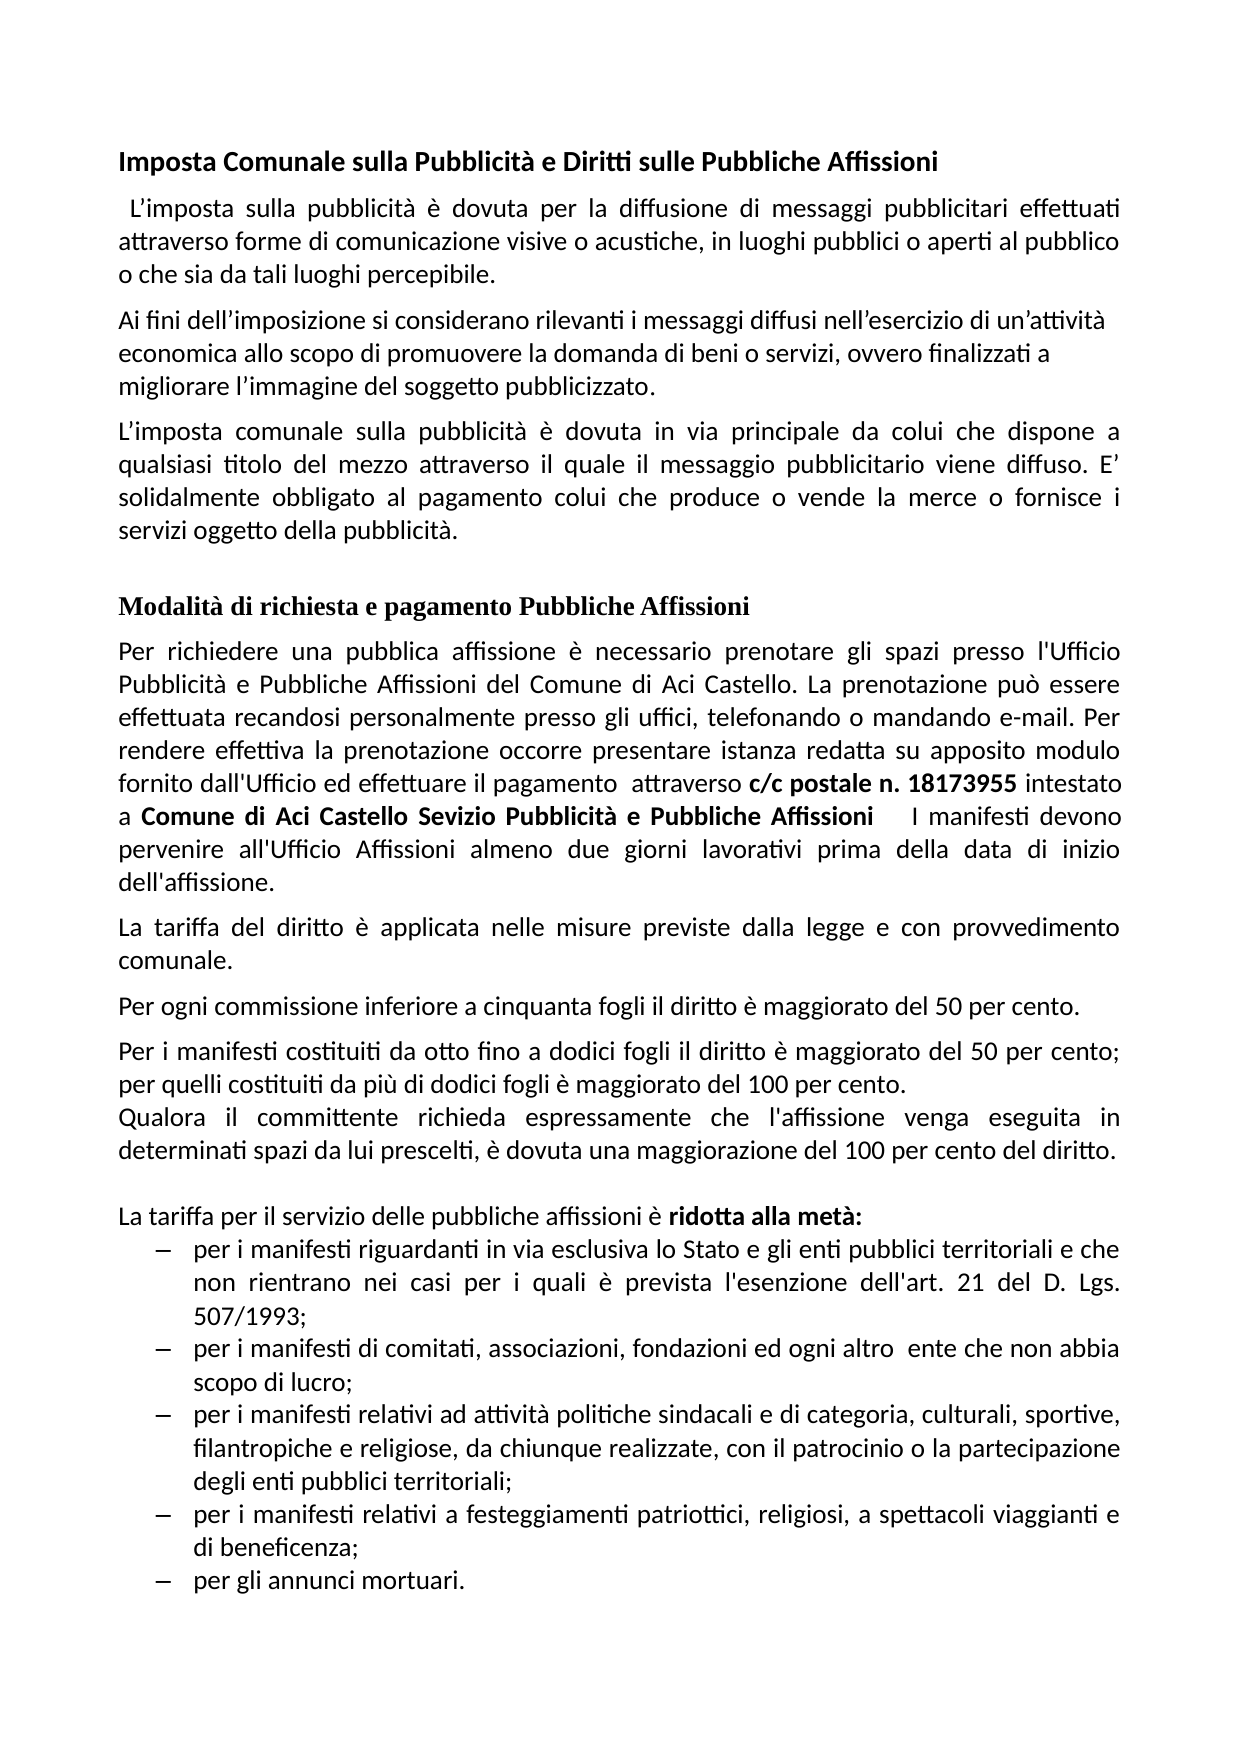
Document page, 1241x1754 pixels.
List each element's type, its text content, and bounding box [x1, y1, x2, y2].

list per i manifesti relativi a festeggiamenti patriottici, religiosi, a spettacoli viaggianti e di beneficenza; [156, 1497, 1122, 1563]
text L’imposta comunale sulla pubblicità è dovuta in via principale da colui che dispone a qualsiasi titolo del mezzo attraverso il quale il messaggio pubblicitario viene diffuso. E’ solidalmente obbligato al pagamento colui che produce o vende la merce o fornisce i servizi oggetto della pubblicità. [118, 414, 1122, 546]
list per gli annunci mortuari. [156, 1563, 1122, 1596]
text Per richiedere una pubblica affissione è necessario prenotare gli spazi presso l'Ufficio Pubblicità e Pubbliche Affissioni del Comune di Aci Castello. La prenotazione può essere effettuata recandosi personalmente presso gli uffici, telefonando o mandando e-mail. Per rendere effettiva la prenotazione occorre presentare istanza redatta su apposito modulo fornito dall'Ufficio ed effettuare il pagamento attraverso c/c postale n. 18173955 intestato a Comune di Aci Castello Sevizio Pubblicità e Pubbliche Affissioni I manifesti devono pervenire all'Ufficio Affissioni almeno due giorni lavorativi prima della data di inizio dell'affissione. [118, 634, 1122, 898]
text La tariffa per il servizio delle pubbliche affissioni è ridotta alla metà: [118, 1199, 1122, 1233]
text Modalità di richiesta e pagamento Pubbliche Affissioni [118, 559, 1122, 621]
text La tariffa del diritto è applicata nelle misure previste dalla legge e con provvedimento comunale. [118, 910, 1122, 976]
list per i manifesti riguardanti in via esclusiva lo Stato e gli enti pubblici territoriali e che non rientrano nei casi per i quali è prevista l'esenzione dell'art. 21 del D. Lgs. 507/1993; [156, 1233, 1122, 1332]
text Per i manifesti costituiti da otto fino a dodici fogli il diritto è maggiorato del 50 per cento; per quelli costituiti da più di dodici fogli è maggiorato del 100 per cento. [118, 1034, 1122, 1101]
text L’imposta sulla pubblicità è dovuta per la diffusione di messaggi pubblicitari effettuati attraverso forme di comunicazione visive o acustiche, in luoghi pubblici o aperti al pubblico o che sia da tali luoghi percepibile. [118, 191, 1122, 290]
subtitle Imposta Comunale sulla Pubblicità e Diritti sulle Pubbliche Affissioni [118, 143, 1122, 179]
text Per ogni commissione inferiore a cinquanta fogli il diritto è maggiorato del 50 per cento. [118, 989, 1122, 1022]
list per i manifesti relativi ad attività politiche sindacali e di categoria, culturali, sportive, filantropiche e religiose, da chiunque realizzate, con il patrocinio o la partecipazione degli enti pubblici territoriali; [156, 1398, 1122, 1497]
text Ai fini dell’imposizione si considerano rilevanti i messaggi diffusi nell’esercizio di un’attività economica allo scopo di promuovere la domanda di beni o servizi, ovvero finalizzati a migliorare l’immagine del soggetto pubblicizzato. [118, 303, 1122, 402]
list per i manifesti di comitati, associazioni, fondazioni ed ogni altro ente che non abbia scopo di lucro; [156, 1332, 1122, 1398]
text Qualora il committente richieda espressamente che l'affissione venga eseguita in determinati spazi da lui prescelti, è dovuta una maggiorazione del 100 per cento del diritto. [118, 1101, 1122, 1167]
